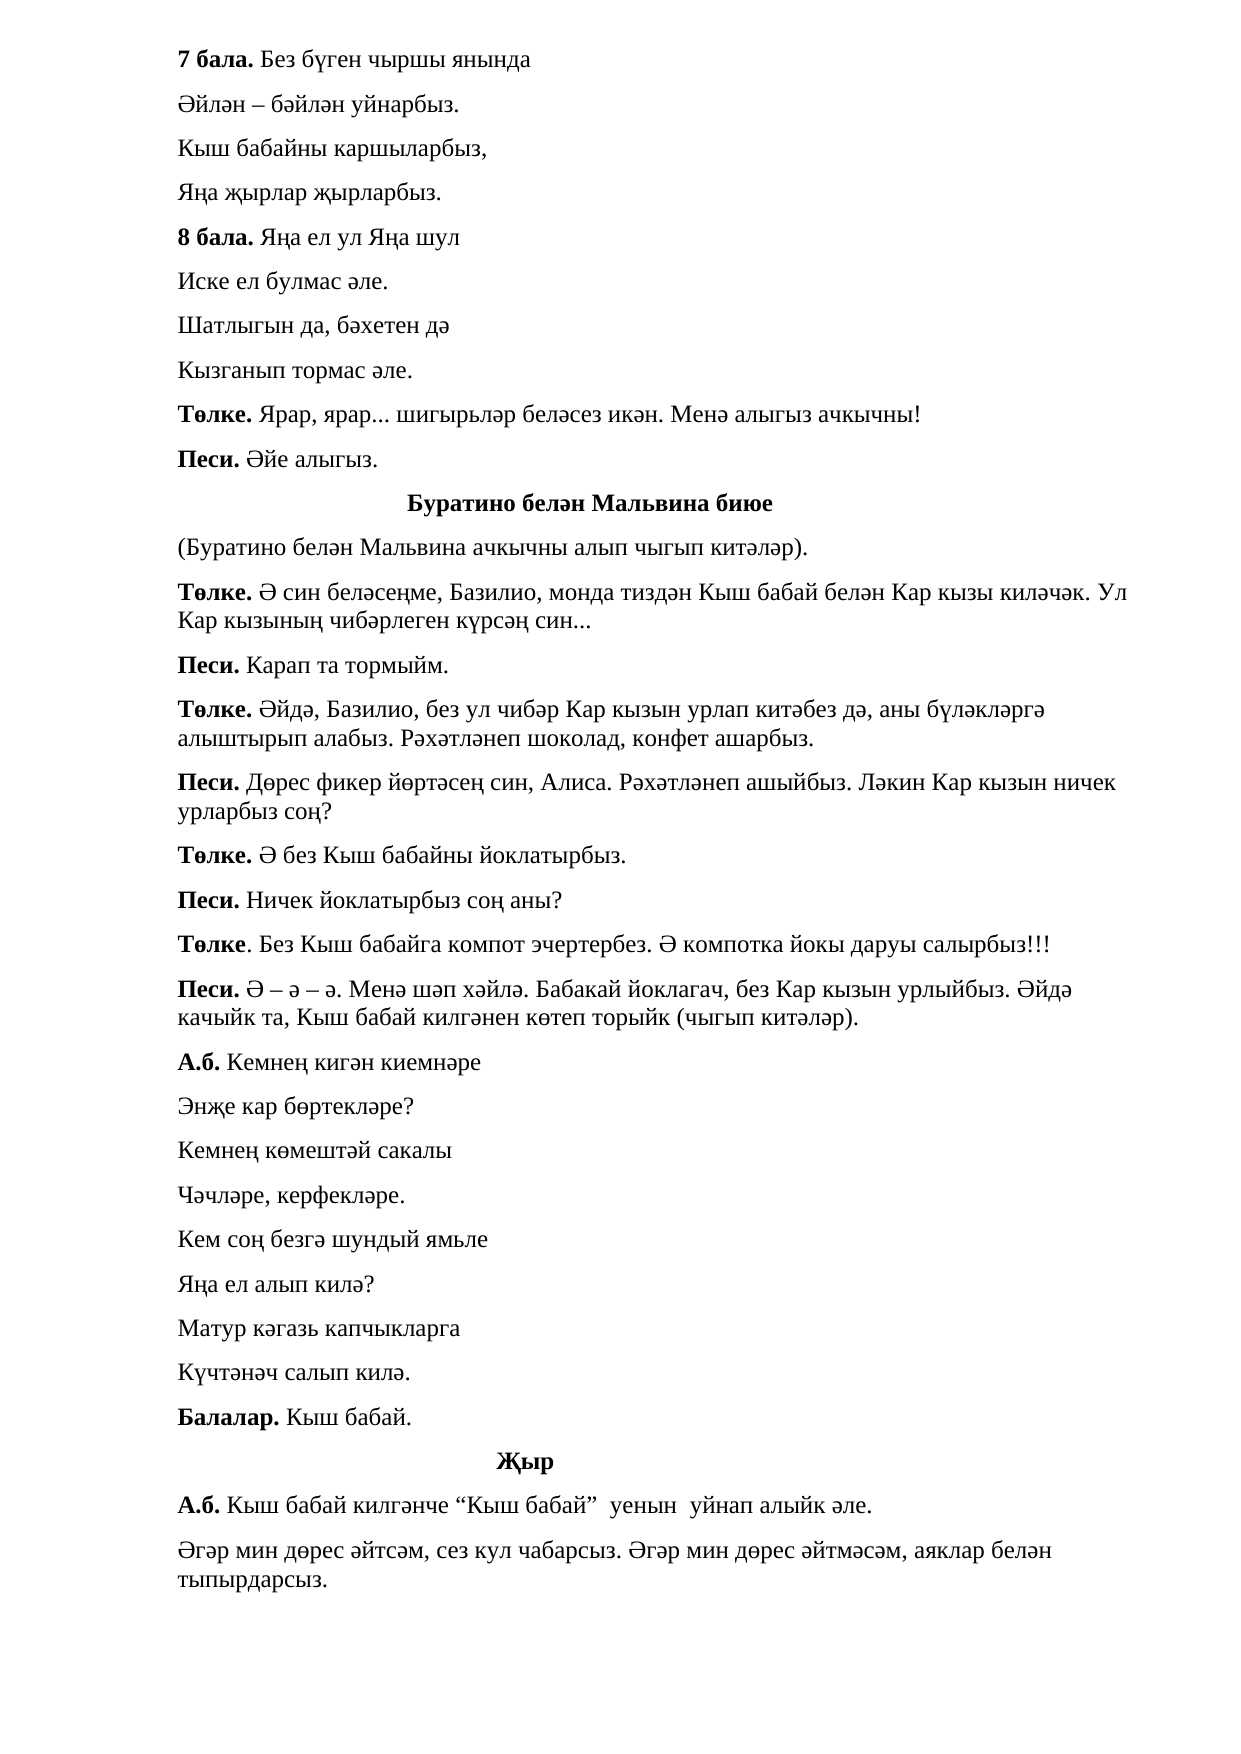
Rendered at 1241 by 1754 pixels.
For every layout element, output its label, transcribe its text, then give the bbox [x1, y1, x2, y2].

text Песи. Ә – ә – ә. Менә шәп хәйлә. Бабакай йоклагач, без Кар кызын урлыйбыз. Әйдә качыйк та, Кыш бабай килгәнен көтеп торыйк (чыгып китәләр). [177, 974, 1152, 1031]
text Иске ел булмас әле. [177, 266, 1152, 295]
text Энҗе кар бөртекләре? [177, 1091, 1152, 1120]
text Төлке. Ә син беләсеңме, Базилио, монда тиздән Кыш бабай белән Кар кызы киләчәк. Ул Кар кызының чибәрлеген күрсәң син... [177, 577, 1152, 634]
text Әгәр мин дөрес әйтсәм, сез кул чабарсыз. Әгәр мин дөрес әйтмәсәм, аяклар белән тыпырдарсыз. [177, 1535, 1152, 1592]
text 7 бала. Без бүген чыршы янында [177, 44, 1152, 73]
text Әйлән – бәйлән уйнарбыз. [177, 89, 1152, 117]
text Кем соң безгә шундый ямьле [177, 1224, 1152, 1253]
text Кызганып тормас әле. [177, 355, 1152, 384]
text Кемнең көмештәй сакалы [177, 1136, 1152, 1164]
text Җыр [177, 1446, 1152, 1475]
text Төлке. Без Кыш бабайга компот эчертербез. Ә компотка йокы даруы салырбыз!!! [177, 929, 1152, 958]
text (Буратино белән Мальвина ачкычны алып чыгып китәләр). [177, 532, 1152, 561]
text Төлке. Ә без Кыш бабайны йоклатырбыз. [177, 841, 1152, 869]
text Яңа ел алып килә? [177, 1269, 1152, 1297]
text Төлке. Ярар, ярар... шигырьләр беләсез икән. Менә алыгыз ачкычны! [177, 399, 1152, 428]
text Матур кәгазь капчыкларга [177, 1313, 1152, 1342]
text Шатлыгын да, бәхетен дә [177, 311, 1152, 339]
text А.б. Кыш бабай килгәнче “Кыш бабай” уенын уйнап алыйк әле. [177, 1491, 1152, 1519]
text А.б. Кемнең кигән киемнәре [177, 1047, 1152, 1076]
text Песи. Дөрес фикер йөртәсең син, Алиса. Рәхәтләнеп ашыйбыз. Ләкин Кар кызын ничек урларбыз соң? [177, 767, 1152, 825]
text Яңа җырлар җырларбыз. [177, 177, 1152, 206]
text Песи. Әйе алыгыз. [177, 444, 1152, 472]
text Балалар. Кыш бабай. [177, 1402, 1152, 1431]
text 8 бала. Яңа ел ул Яңа шул [177, 222, 1152, 251]
text Чәчләре, керфекләре. [177, 1180, 1152, 1209]
text Төлке. Әйдә, Базилио, без ул чибәр Кар кызын урлап китәбез дә, аны бүләкләргә алыштырып алабыз. Рәхәтләнеп шоколад, конфет ашарбыз. [177, 694, 1152, 752]
text Күчтәнәч салып килә. [177, 1357, 1152, 1386]
text Песи. Ничек йоклатырбыз соң аны? [177, 885, 1152, 914]
text Песи. Карап та тормыйм. [177, 650, 1152, 679]
text Кыш бабайны каршыларбыз, [177, 133, 1152, 162]
text Буратино белән Мальвина биюе [177, 488, 1152, 517]
